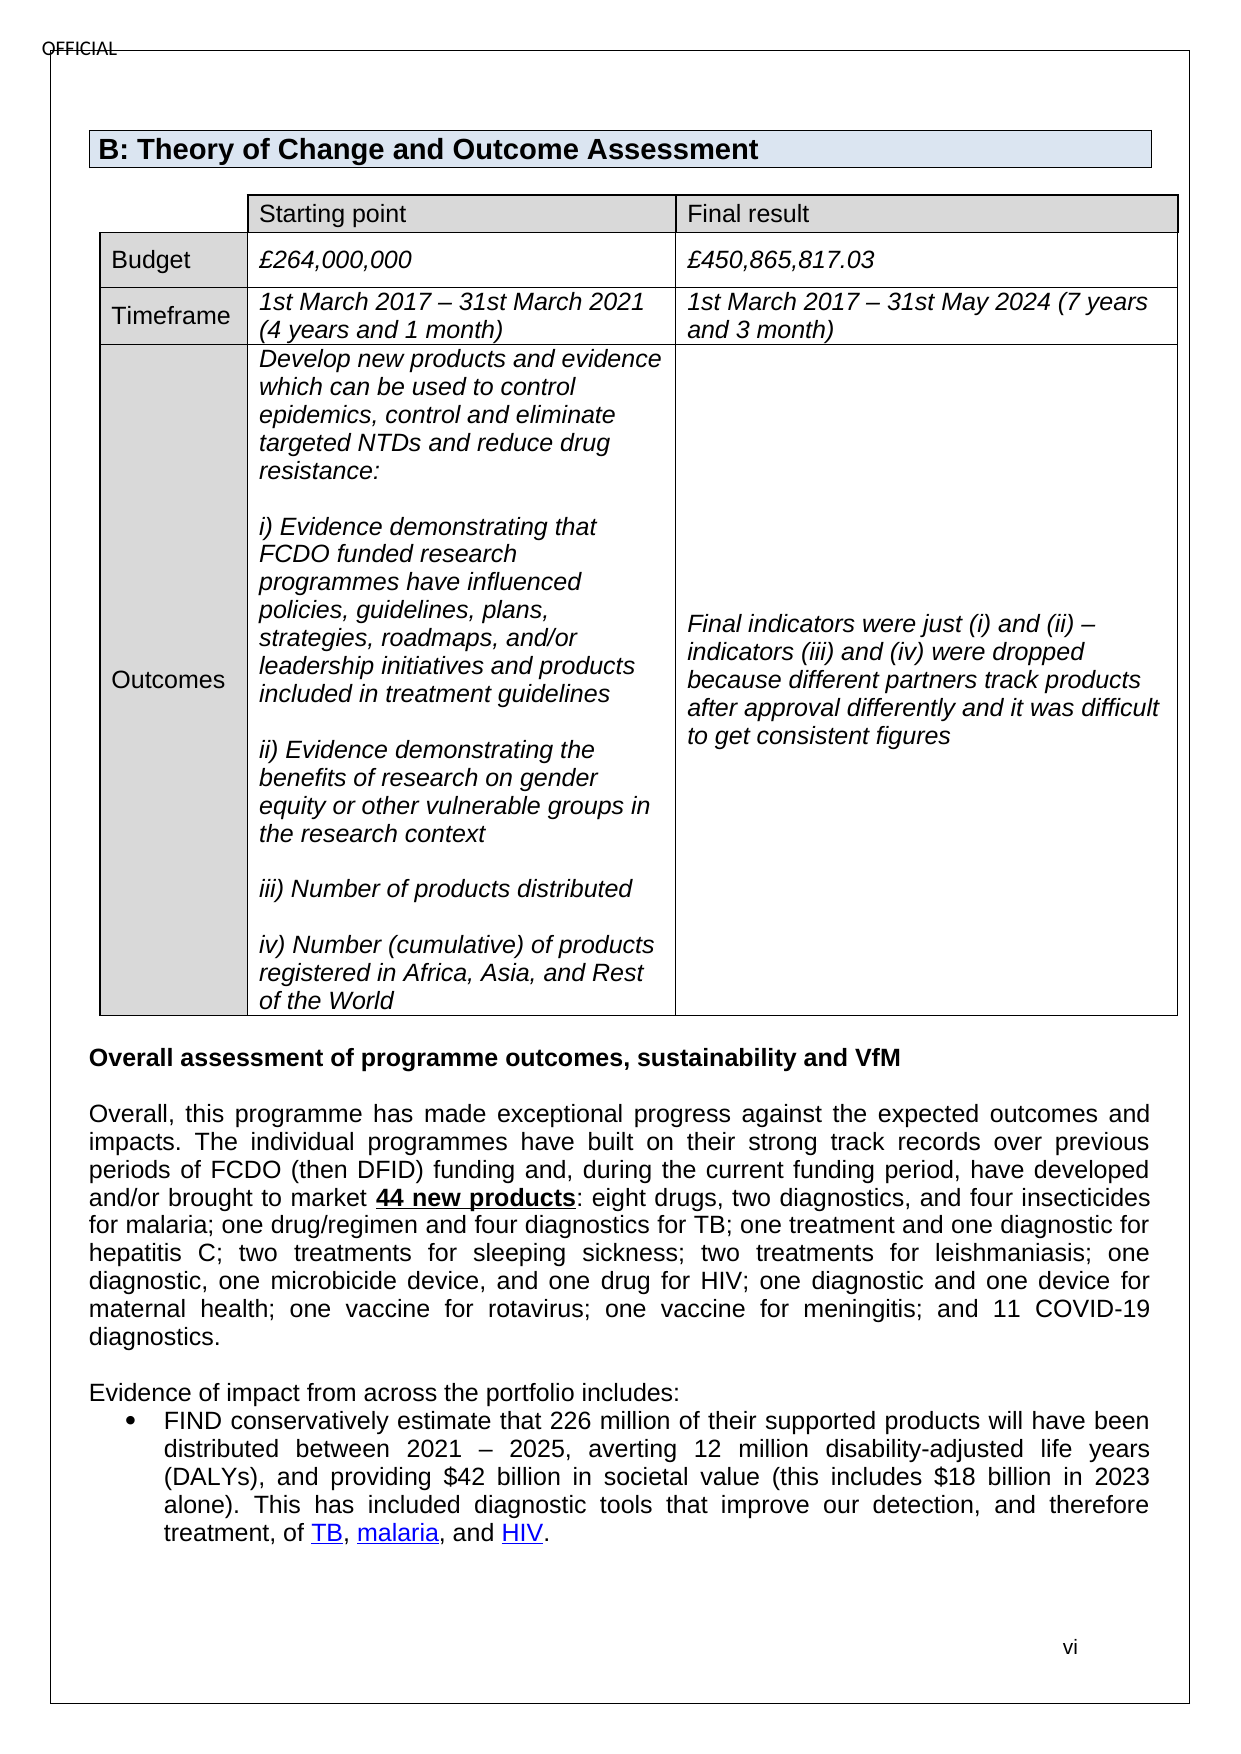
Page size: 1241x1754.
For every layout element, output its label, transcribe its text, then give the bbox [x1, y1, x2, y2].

list FIND conservatively estimate that 226 million of their supported products will have been distributed between 2021 – 2025, averting 12 million disability-adjusted life years (DALYs), and providing $42 billion in societal value (this includes $18 billion in 2023 alone). This has included diagnostic tools that improve our detection, and therefore treatment, of TB, malaria, and HIV. [126, 1407, 1152, 1546]
text Overall, this programme has made exceptional progress against the expected outcomes and impacts. The individual programmes have built on their strong track records over previous periods of FCDO (then DFID) funding and, during the current funding period, have developed and/or brought to market 44 new products: eight drugs, two diagnostics, and four insecticides for malaria; one drug/regimen and four diagnostics for TB; one treatment and one diagnostic for hepatitis C; two treatments for sleeping sickness; two treatments for leishmaniasis; one diagnostic, one microbicide device, and one drug for HIV; one diagnostic and one device for maternal health; one vaccine for rotavirus; one vaccine for meningitis; and 11 COVID-19 diagnostics. [89, 1099, 1152, 1351]
table_cell Outcomes [101, 345, 247, 1015]
table_cell 1st March 2017 – 31st March 2021 (4 years and 1 month) [248, 288, 675, 344]
table_cell Develop new products and evidence which can be used to control epidemics, control and eliminate targeted NTDs and reduce drug resistance: i) Evidence demonstrating that FCDO funded research programmes have influenced policies, guidelines, plans, strategies, roadmaps, and/or leadership initiatives and products included in treatment guidelines ii) Evidence demonstrating the benefits of research on gender equity or other vulnerable groups in the research context iii) Number of products distributed iv) Number (cumulative) of products registered in Africa, Asia, and Rest of the World [248, 345, 675, 1015]
table_header Starting point [249, 196, 675, 232]
table_cell Budget [101, 233, 247, 287]
table_cell Final indicators were just (i) and (ii) – indicators (iii) and (iv) were dropped because different partners track products after approval differently and it was difficult to get consistent figures [676, 345, 1177, 1015]
table_cell £264,000,000 [248, 233, 675, 287]
table_cell £450,865,817.03 [676, 233, 1177, 287]
text Overall assessment of programme outcomes, sustainability and VfM [89, 1044, 1152, 1072]
table_header [100, 194, 247, 232]
table_cell Timeframe [101, 288, 247, 344]
table_cell 1st March 2017 – 31st May 2024 (7 years and 3 month) [676, 288, 1177, 344]
text Evidence of impact from across the portfolio includes: [89, 1379, 1152, 1407]
table_header Final result [677, 196, 1177, 232]
subtitle B: Theory of Change and Outcome Assessment [90, 131, 1151, 167]
